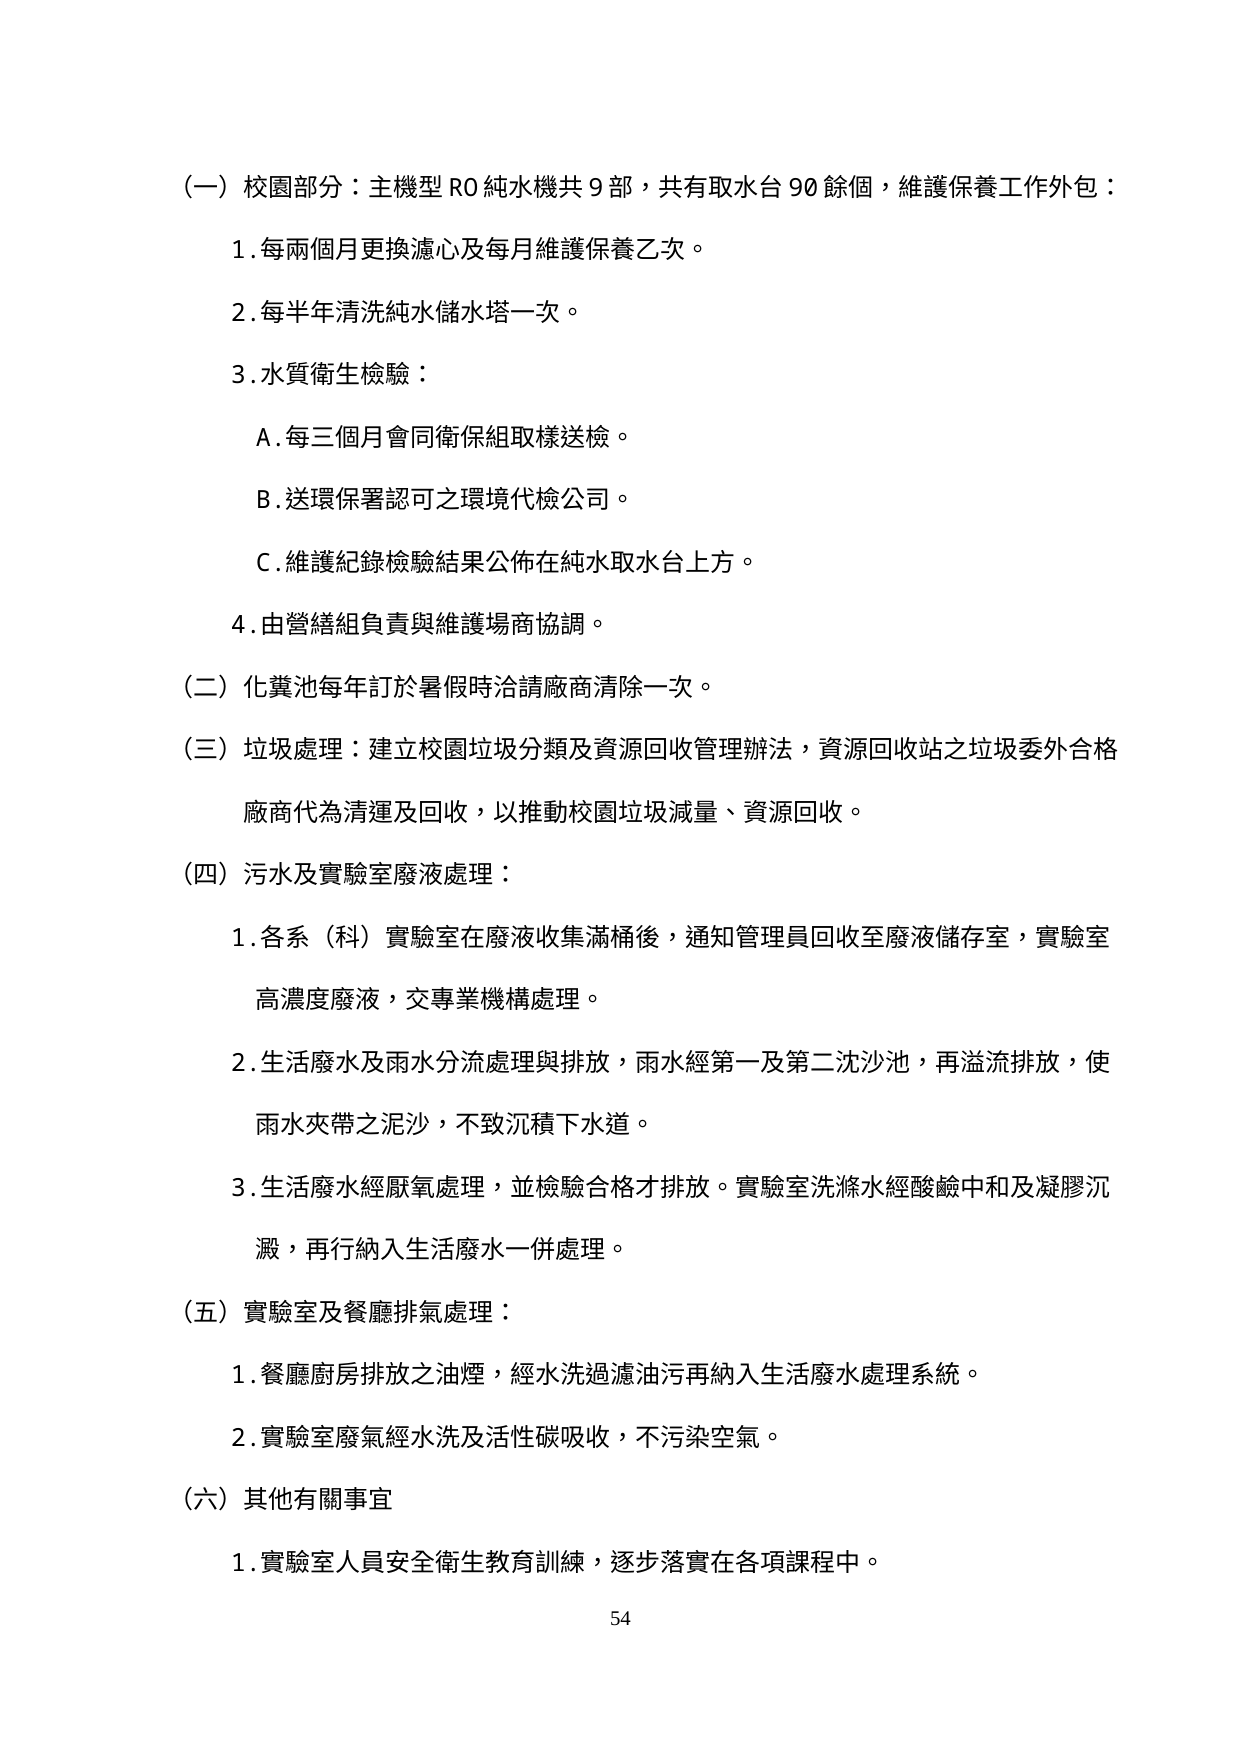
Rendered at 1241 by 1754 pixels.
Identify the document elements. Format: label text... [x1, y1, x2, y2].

text （一）校園部分：主機型RO純水機共9部，共有取水台90餘個，維護保養工作外包： [168, 143, 1122, 206]
text 2.生活廢水及雨水分流處理與排放，雨水經第一及第二沈沙池，再溢流排放，使雨水夾帶之泥沙，不致沉積下水道。 [231, 1018, 1122, 1143]
text 1.餐廳廚房排放之油煙，經水洗過濾油污再納入生活廢水處理系統。 [231, 1331, 1122, 1393]
text （四）污水及實驗室廢液處理： [168, 831, 1122, 893]
text （二）化糞池每年訂於暑假時洽請廠商清除一次。 [168, 643, 1122, 706]
text 4.由營繕組負責與維護場商協調。 [231, 581, 1122, 643]
text B.送環保署認可之環境代檢公司。 [256, 456, 1122, 518]
text 1.實驗室人員安全衛生教育訓練，逐步落實在各項課程中。 [231, 1518, 1122, 1581]
text （六）其他有關事宜 [168, 1456, 1122, 1518]
text 3.生活廢水經厭氧處理，並檢驗合格才排放。實驗室洗滌水經酸鹼中和及凝膠沉澱，再行納入生活廢水一併處理。 [231, 1143, 1122, 1268]
text （五）實驗室及餐廳排氣處理： [168, 1268, 1122, 1331]
text A.每三個月會同衛保組取樣送檢。 [256, 393, 1122, 456]
text 3.水質衛生檢驗： [231, 331, 1122, 393]
text 1.每兩個月更換濾心及每月維護保養乙次。 [231, 206, 1122, 268]
text 2.實驗室廢氣經水洗及活性碳吸收，不污染空氣。 [231, 1393, 1122, 1456]
text C.維護紀錄檢驗結果公佈在純水取水台上方。 [256, 518, 1122, 581]
text 1.各系（科）實驗室在廢液收集滿桶後，通知管理員回收至廢液儲存室，實驗室高濃度廢液，交專業機構處理。 [231, 893, 1122, 1018]
text 2.每半年清洗純水儲水塔一次。 [231, 268, 1122, 331]
text （三）垃圾處理：建立校園垃圾分類及資源回收管理辦法，資源回收站之垃圾委外合格廠商代為清運及回收，以推動校園垃圾減量、資源回收。 [168, 706, 1122, 831]
